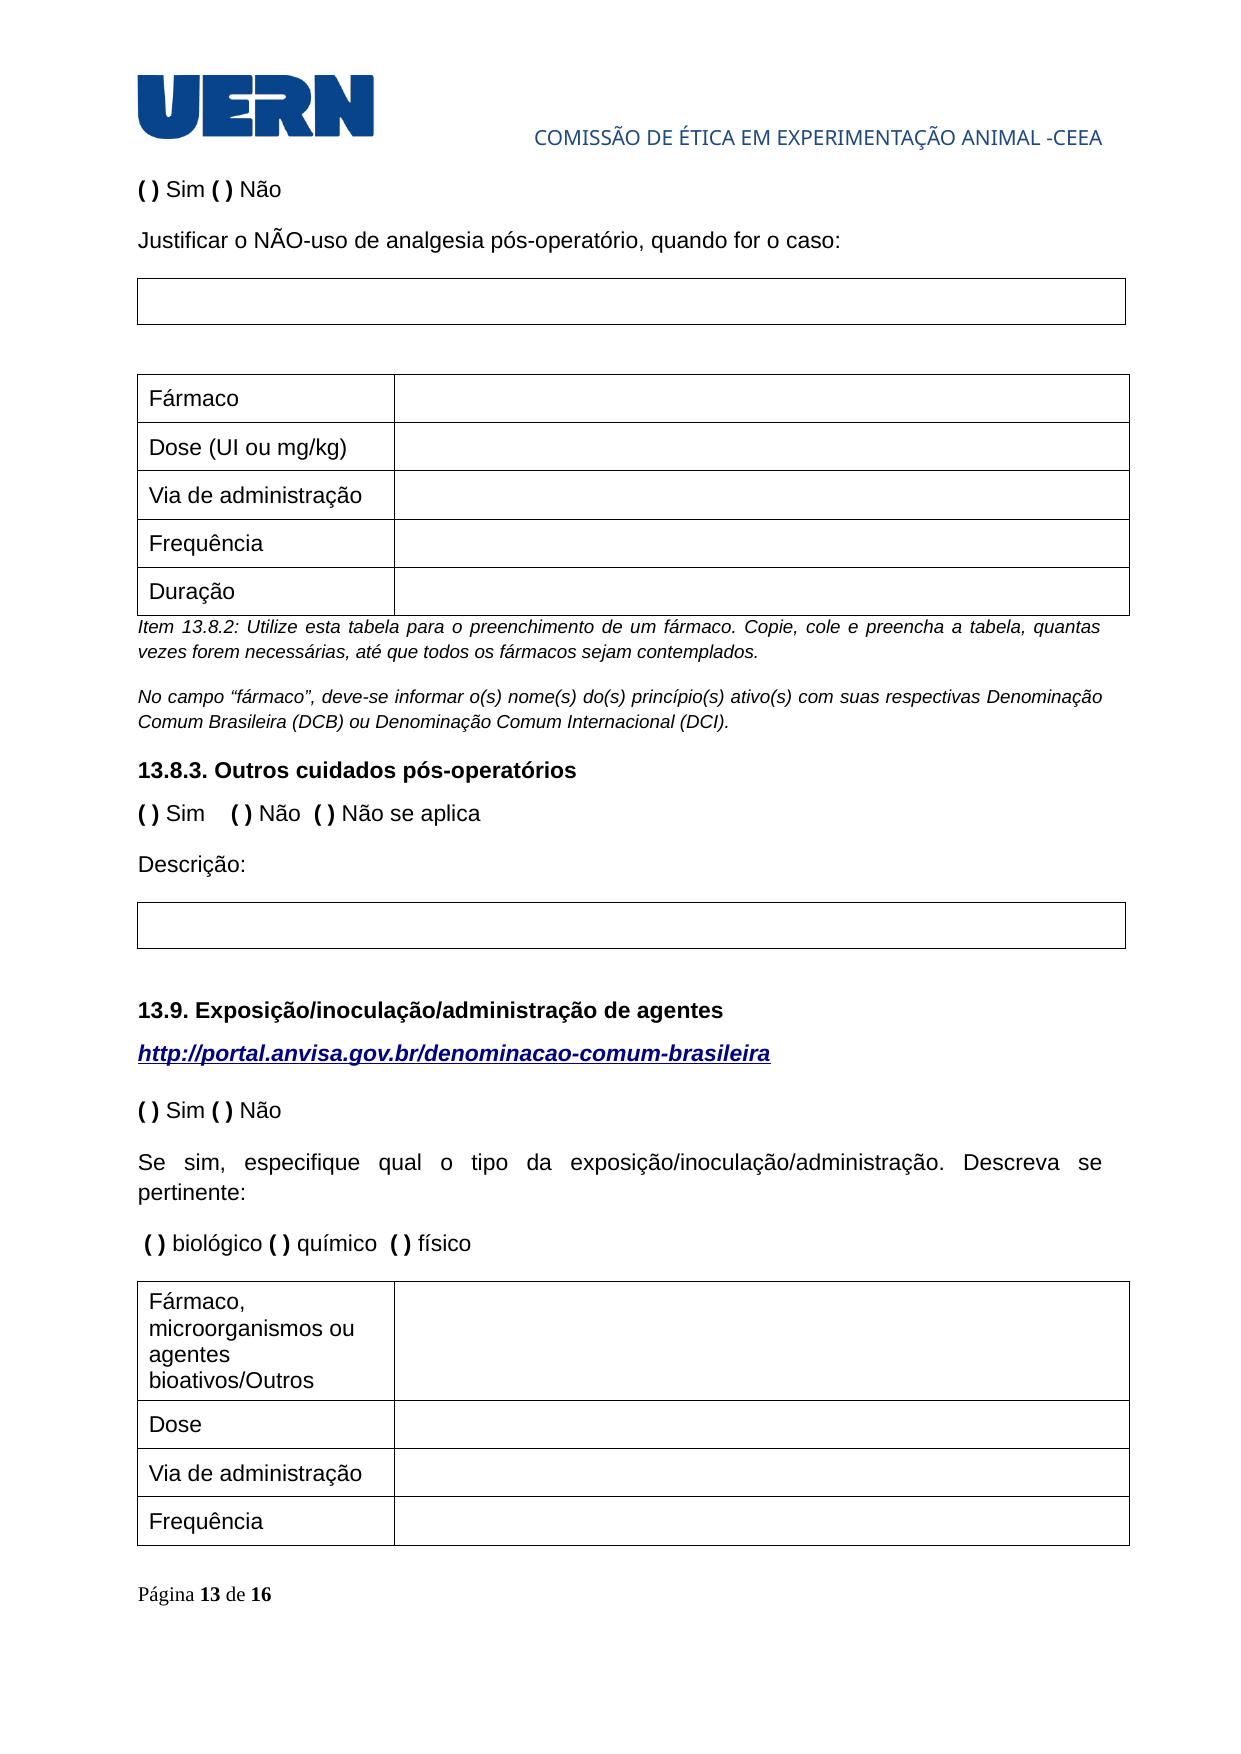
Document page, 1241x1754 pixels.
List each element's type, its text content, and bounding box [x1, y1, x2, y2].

table_header [138, 903, 1125, 947]
text 13.9. Exposição/inoculação/administração de agentes [138, 997, 1103, 1023]
text ( ) Sim ( ) Não ( ) Não se aplica [138, 799, 1103, 826]
table_cell Duração [138, 568, 394, 615]
table_header [395, 375, 1129, 422]
table_cell [395, 1449, 1129, 1496]
table_cell [395, 568, 1129, 615]
text 13.8.3. Outros cuidados pós-operatórios [138, 757, 1103, 783]
text Descrição: [138, 851, 1103, 877]
table_cell Dose [138, 1401, 394, 1448]
table_cell [395, 1401, 1129, 1448]
table_header [395, 1282, 1129, 1400]
text ( ) Sim ( ) Não [138, 1097, 1103, 1124]
table_header [138, 279, 1125, 324]
text Se sim, especifique qual o tipo da exposição/inoculação/administração. Descreva se pertinente: [138, 1148, 1103, 1205]
table_cell Dose (UI ou mg/kg) [138, 423, 394, 470]
table_header Fármaco, microorganismos ou agentes bioativos/Outros [138, 1282, 394, 1400]
table_cell Frequência [138, 520, 394, 567]
table_cell [395, 520, 1129, 567]
text http://portal.anvisa.gov.br/denominacao-comum-brasileira [138, 1040, 1103, 1066]
table_cell [395, 423, 1129, 470]
text No campo “fármaco”, deve-se informar o(s) nome(s) do(s) princípio(s) ativo(s) com suas respectivas Denominação Comum Brasileira (DCB) ou Denominação Comum Internacional (DCI). [138, 686, 1103, 733]
table_cell [395, 471, 1129, 518]
table_cell [395, 1497, 1129, 1544]
text Justificar o NÃO-uso de analgesia pós-operatório, quando for o caso: [138, 227, 1103, 254]
table_cell Frequência [138, 1497, 394, 1544]
text ( ) biológico ( ) químico ( ) físico [138, 1230, 1103, 1256]
table_header Fármaco [138, 375, 394, 422]
text Item 13.8.2: Utilize esta tabela para o preenchimento de um fármaco. Copie, cole e preencha a tabela, quantas vezes forem necessárias, até que todos os fármacos sejam contemplados. [138, 616, 1103, 662]
text ( ) Sim ( ) Não [138, 176, 1103, 203]
picture [137, 75, 374, 139]
table_cell Via de administração [138, 1449, 394, 1496]
table_cell Via de administração [138, 471, 394, 518]
